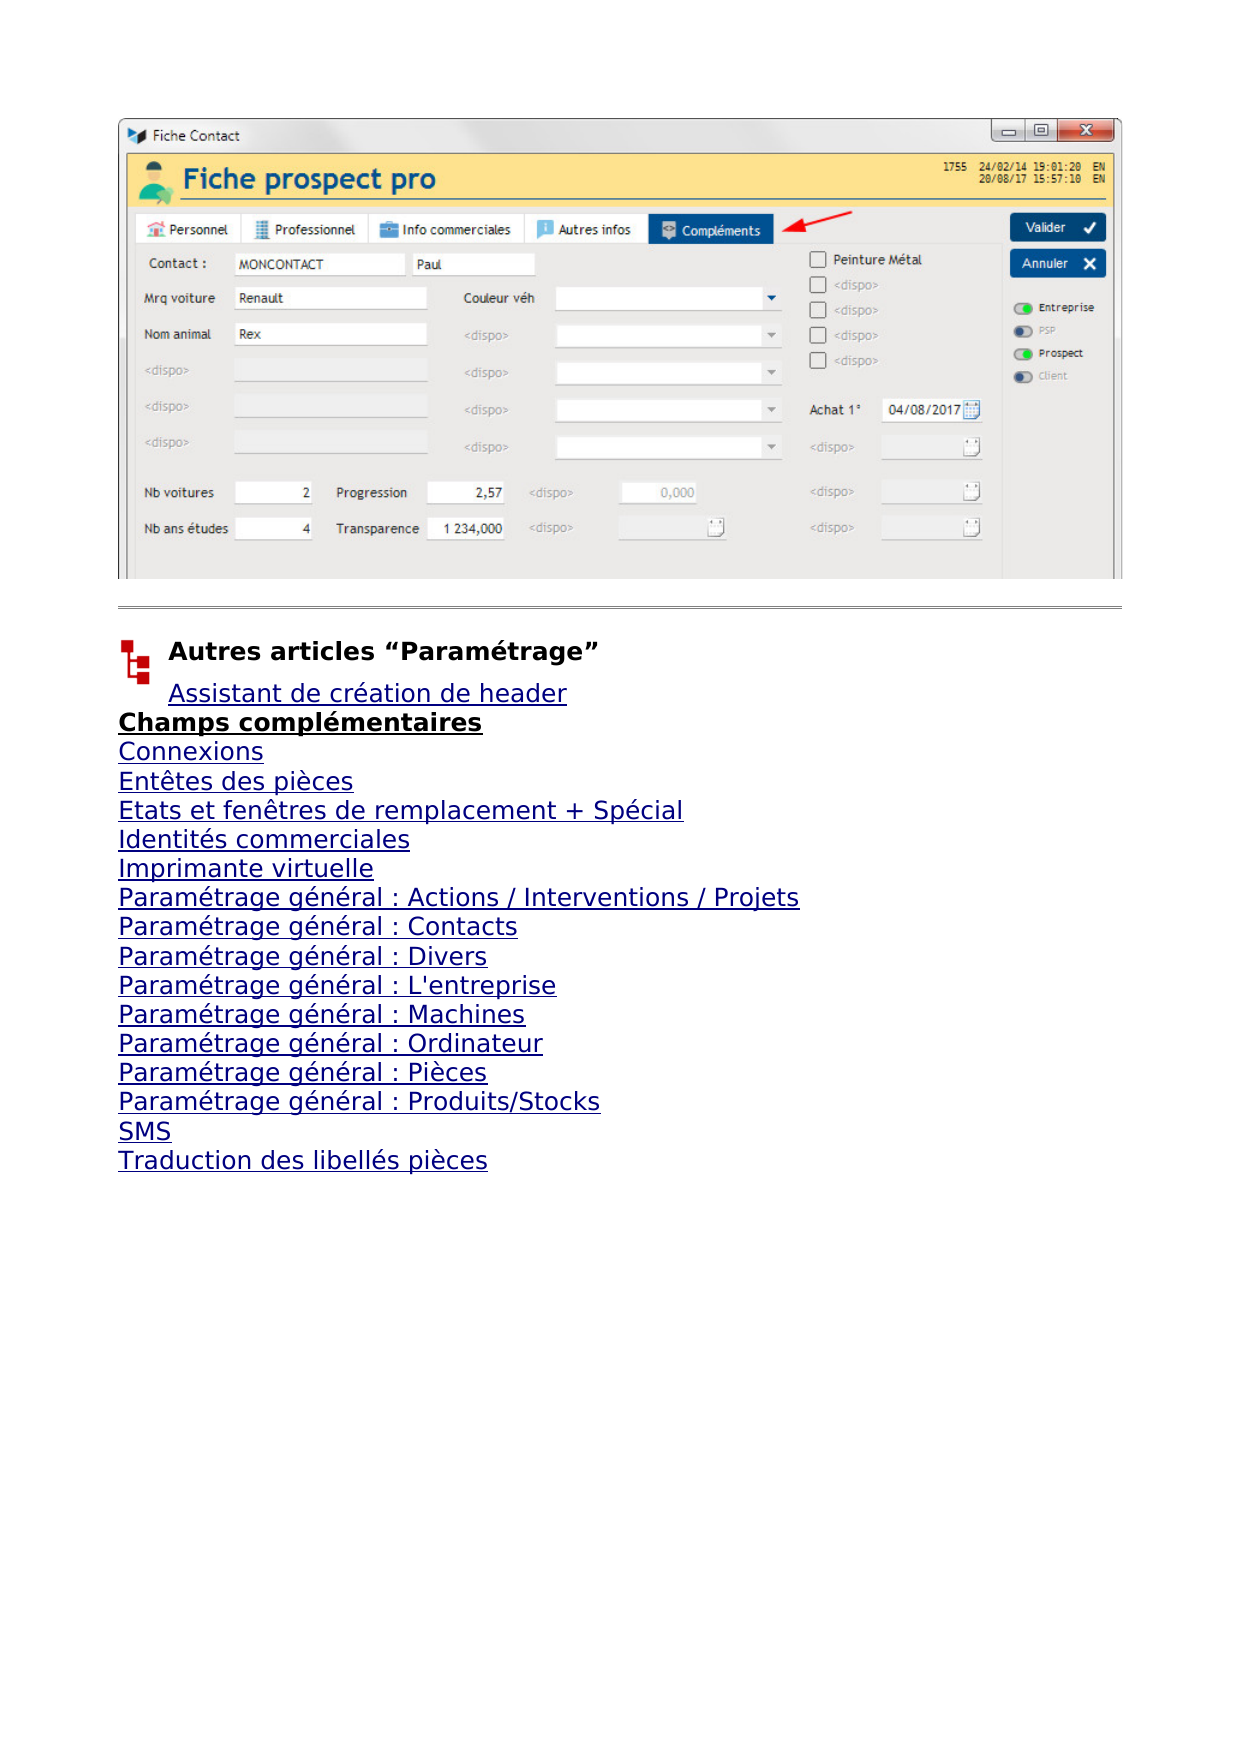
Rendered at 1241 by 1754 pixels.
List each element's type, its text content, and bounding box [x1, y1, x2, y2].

picture [118, 118, 1123, 579]
picture [118, 637, 169, 688]
text Autres articles “Paramétrage” [169, 637, 1122, 667]
text Assistant de création de header Champs complémentaires Connexions Entêtes des pièces Etats et fenêtres de remplacement + Spécial Identités commerciales Imprimante virtuelle Paramétrage général : Actions / Interventions / Projets Paramétrage général : Contacts Paramétrage général : Divers Paramétrage général : L'entreprise Paramétrage général : Machines Paramétrage général : Ordinateur Paramétrage général : Pièces Paramétrage général : Produits/Stocks SMS Traduction des libellés pièces [118, 679, 1122, 1204]
